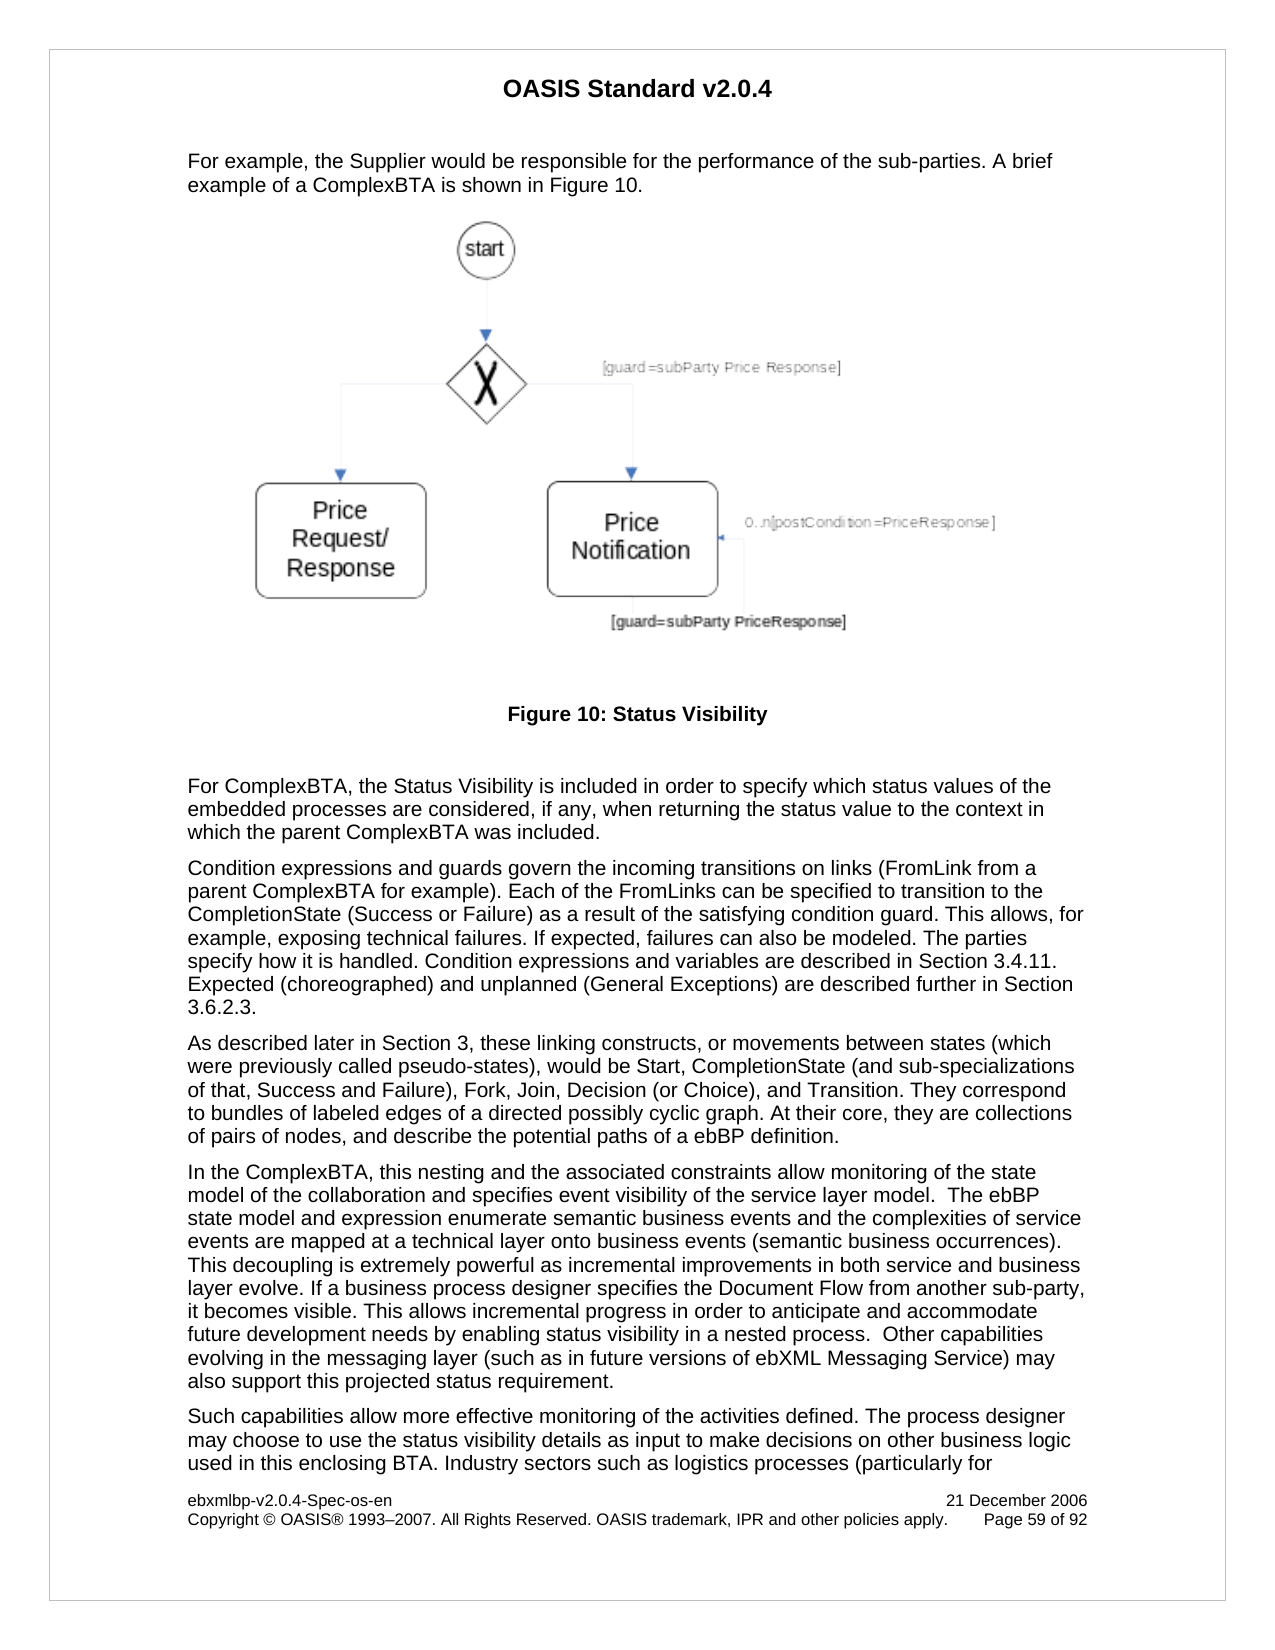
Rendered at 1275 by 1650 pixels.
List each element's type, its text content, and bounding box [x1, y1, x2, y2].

text As described later in Section 3, these linking constructs, or movements between states (which were previously called pseudo-states), would be Start, CompletionState (and sub-specializations of that, Success and Failure), Fork, Join, Decision (or Choice), and Transition. They correspond to bundles of labeled edges of a directed possibly cyclic graph. At their core, they are collections of pairs of nodes, and describe the potential paths of a ebBP definition. [187, 1032, 1087, 1148]
text In the ComplexBTA, this nesting and the associated constraints allow monitoring of the state model of the collaboration and specifies event visibility of the service layer model. The ebBP state model and expression enumerate semantic business events and the complexities of service events are mapped at a technical layer onto business events (semantic business occurrences). This decoupling is extremely powerful as incremental improvements in both service and business layer evolve. If a business process designer specifies the Document Flow from another sub-party, it becomes visible. This allows incremental progress in order to anticipate and accommodate future development needs by enabling status visibility in a nested process. Other capabilities evolving in the messaging layer (such as in future versions of ebXML Messaging Service) may also support this projected status requirement. [187, 1160, 1087, 1393]
text Condition expressions and guards govern the incoming transitions on links (FromLink from a parent ComplexBTA for example). Each of the FromLinks can be specified to transition to the CompletionState (Success or Failure) as a result of the satisfying condition guard. This allows, for example, exposing technical failures. If expected, failures can also be modeled. The parties specify how it is handled. Condition expressions and variables are described in Section 3.4.11. Expected (choreographed) and unplanned (General Exceptions) are described further in Section 3.6.2.3. [187, 857, 1087, 1019]
text For ComplexBTA, the Status Visibility is included in order to specify which status values of the embedded processes are considered, if any, when returning the status value to the context in which the parent ComplexBTA was included. [187, 774, 1087, 844]
text For example, the Supplier would be responsible for the performance of the sub-parties. A brief example of a ComplexBTA is shown in Figure 10. [187, 150, 1087, 196]
text Figure 10: Status Visibility [187, 703, 1087, 726]
text Such capabilities allow more effective monitoring of the activities defined. The process designer may choose to use the status visibility details as input to make decisions on other business logic used in this enclosing BTA. Industry sectors such as logistics processes (particularly for [187, 1405, 1087, 1475]
